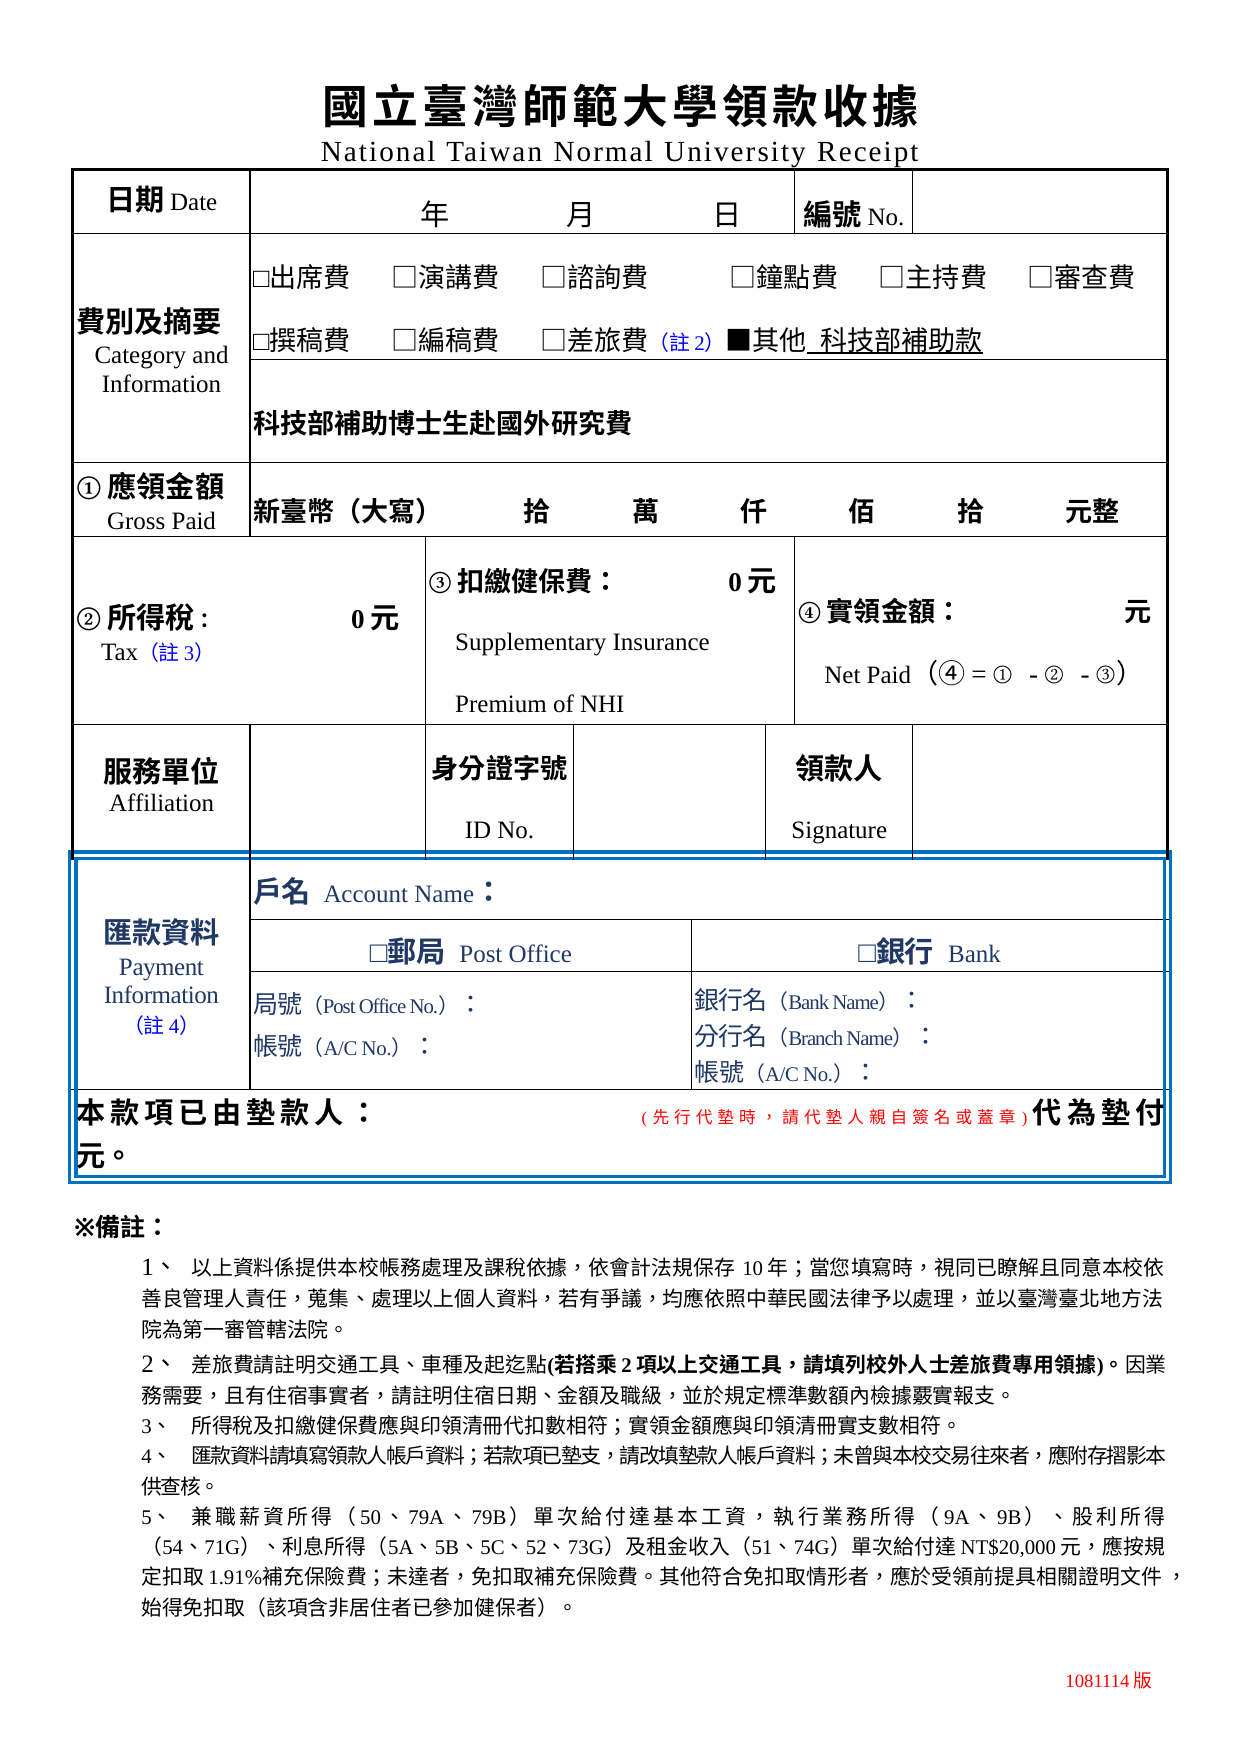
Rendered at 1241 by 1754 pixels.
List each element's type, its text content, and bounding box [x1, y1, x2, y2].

text ※備註： [74, 1184, 1152, 1246]
table_cell [574, 725, 765, 850]
table_cell 局號（Post Office No.）： 帳號（A/C No.）： [251, 972, 691, 1089]
table_cell □郵局 Post Office [251, 920, 691, 971]
table_cell 新臺幣（大寫） 拾 萬 仟 佰 拾 元整 [251, 463, 1166, 536]
table_cell [251, 725, 425, 850]
table_cell ①應領金額 Gross Paid [74, 463, 249, 536]
list 兼職薪資所得（50、79A、79B）單次給付達基本工資，執行業務所得（9A、9B）、股利所得（54、71G）、利息所得（5A、5B、5C、52、73G）及租金收入（51、74G）單次給付達NT$20,000元，應按規定扣取1.91%補充保險費；未達者，免扣取補充保險費。其他符合免扣取情形者，應於受領前提具相關證明文件，始得免扣取（該項含非居住者已參加健保者）。 [141, 1500, 1167, 1621]
table_cell 服務單位 Affiliation [74, 725, 249, 850]
list 以上資料係提供本校帳務處理及課稅依據，依會計法規保存10年；當您填寫時，視同已瞭解且同意本校依善良管理人責任，蒐集、處理以上個人資料，若有爭議，均應依照中華民國法律予以處理，並以臺灣臺北地方法院為第一審管轄法院。 [141, 1246, 1167, 1343]
list 匯款資料請填寫領款人帳戶資料；若款項已墊支，請改填墊款人帳戶資料；未曾與本校交易往來者，應附存摺影本供查核。 [141, 1440, 1167, 1500]
table_cell 科技部補助博士生赴國外研究費 [251, 360, 1166, 462]
text National Taiwan Normal University Receipt [89, 134, 1152, 167]
table_cell 領款人 Signature [766, 725, 912, 850]
table_cell 匯款資料 Payment Information （註4） [78, 860, 249, 1089]
table_cell 銀行名（Bank Name）： 分行名（Branch Name）： 帳號（A/C No.）： [692, 972, 1163, 1089]
table_cell □銀行 Bank [692, 920, 1163, 971]
table_header [913, 171, 1166, 233]
text 國立臺灣師範大學領款收據 [59, 84, 1181, 134]
table_cell ④實領金額： 元 Net Paid（④ = ① - ② - ③） [795, 537, 1166, 724]
table_cell ③扣繳健保費： 0元 Supplementary Insurance Premium of NHI [426, 537, 794, 724]
table_cell 費別及摘要 Category and Information [74, 234, 249, 462]
table_cell □出席費 □演講費 □諮詢費 □鐘點費 □主持費 □審查費 □撰稿費 □編稿費 □差旅費（註2）■其他 科技部補助款 [251, 234, 1166, 359]
table_cell 戶名 Account Name： [251, 860, 1163, 919]
table_cell [913, 725, 1166, 850]
table_header 年 月 日 [251, 171, 794, 233]
table_cell 身分證字號 ID No. [426, 725, 573, 850]
list 差旅費請註明交通工具、車種及起迄點(若搭乘2項以上交通工具，請填列校外人士差旅費專用領據)。因業務需要，且有住宿事實者，請註明住宿日期、金額及職級，並於規定標準數額內檢據覈實報支。 [141, 1343, 1167, 1409]
table_cell ②所得稅： 0元 Tax（註3） [74, 537, 425, 724]
list 所得稅及扣繳健保費應與印領清冊代扣數相符；實領金額應與印領清冊實支數相符。 [141, 1409, 1167, 1440]
table_header 日期Date [74, 171, 249, 233]
table_cell 本款項已由墊款人： (先行代墊時，請代墊人親自簽名或蓋章)代為墊付 元。 [78, 1090, 1163, 1174]
table_header 編號No. [795, 171, 912, 233]
